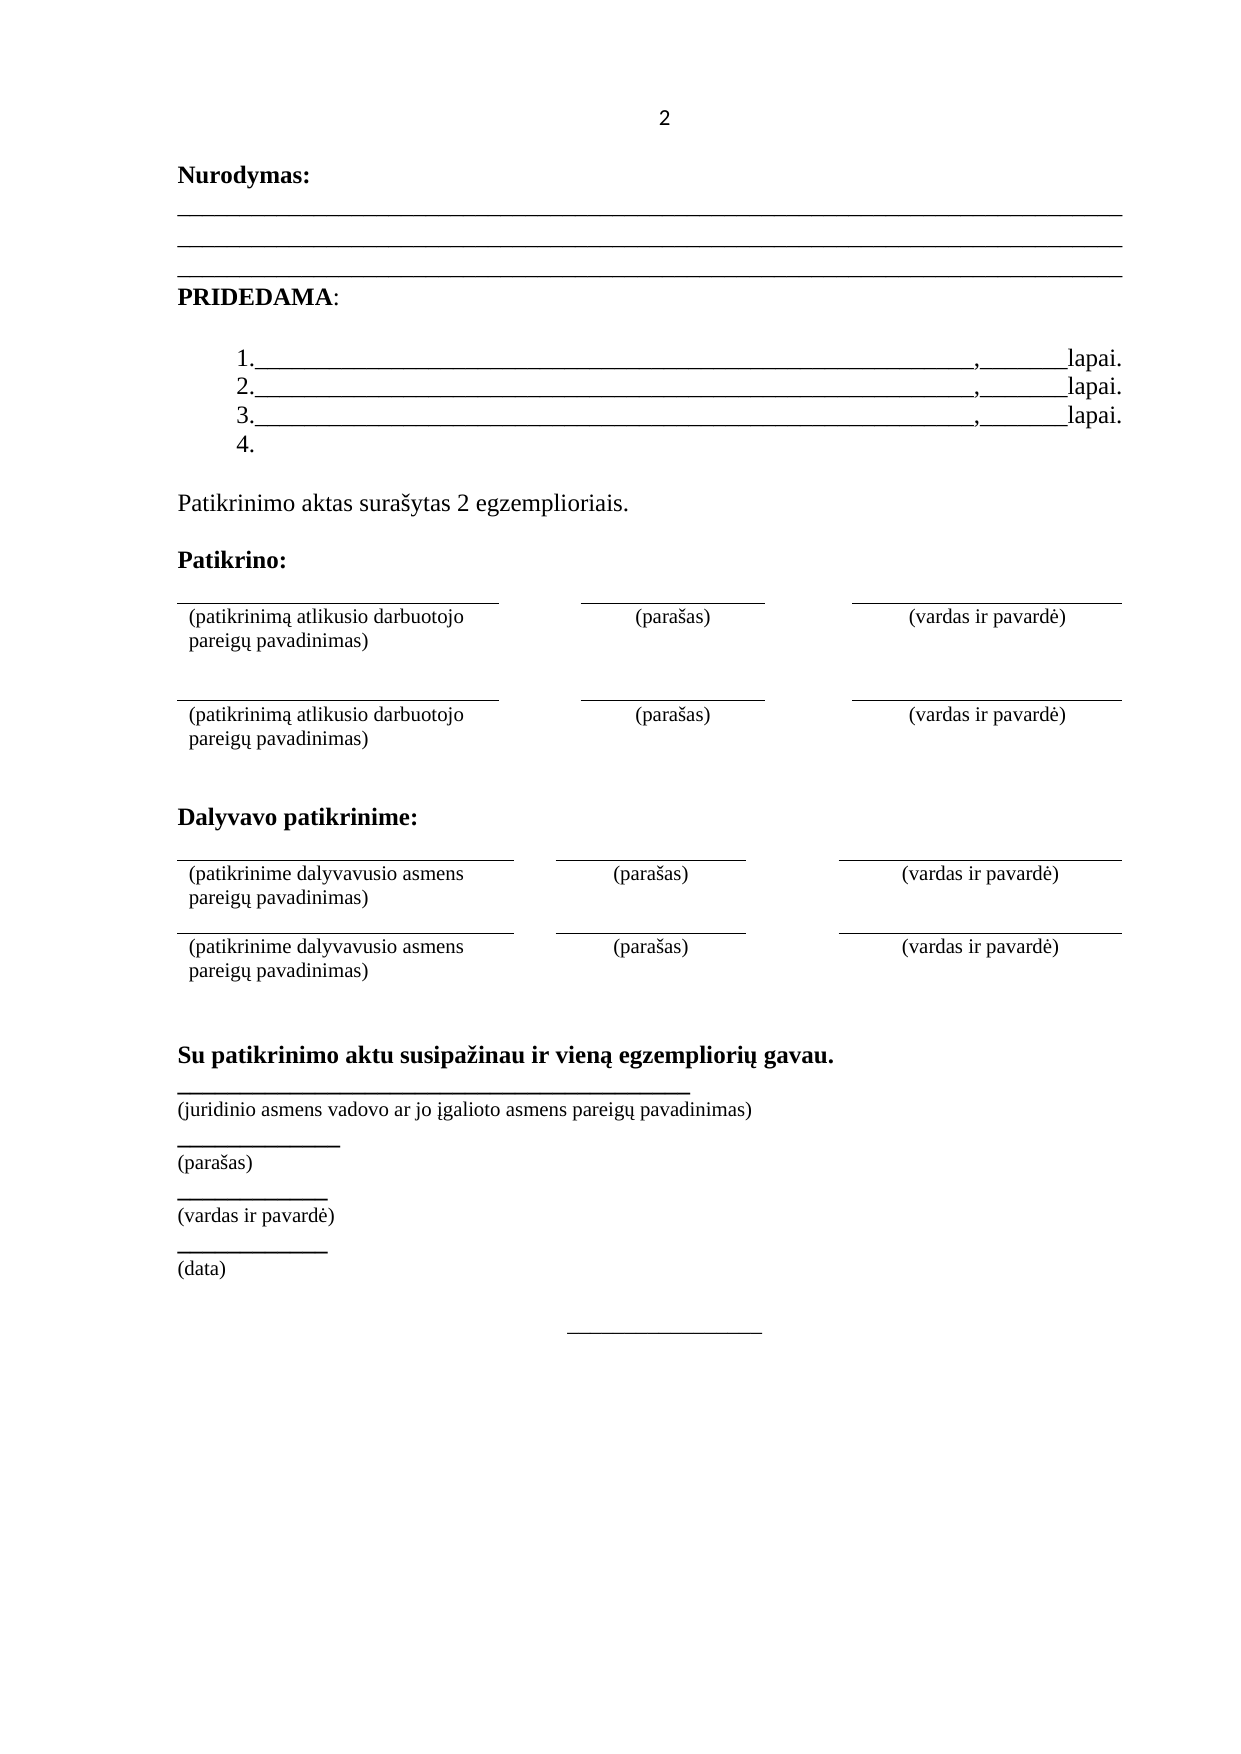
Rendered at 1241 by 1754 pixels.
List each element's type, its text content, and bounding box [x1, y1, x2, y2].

table_header (patikrinime dalyvavusio asmens pareigų pavadinimas) [177, 934, 513, 982]
text _ [177, 251, 1152, 280]
text (data) [177, 1256, 1152, 1280]
text Patikrinimo aktas surašytas 2 egzemplioriais. [177, 488, 1152, 517]
text _____________ [177, 1121, 1152, 1150]
table_header [540, 603, 581, 700]
table_header [746, 860, 838, 909]
text Su patikrinimo aktu susipažinau ir vieną egzempliorių gavau. [177, 1040, 1152, 1068]
text (juridinio asmens vadovo ar jo įgalioto asmens pareigų pavadinimas) [177, 1097, 1152, 1121]
text 3. ,_______lapai. [177, 400, 1152, 429]
table_header [765, 603, 852, 700]
text 1. ,_______lapai. [177, 343, 1152, 371]
table_header [746, 933, 838, 982]
table_header [514, 860, 556, 909]
table_cell [499, 700, 540, 774]
table_header (parašas) [581, 604, 765, 700]
text Nurodymas: [177, 160, 1152, 189]
table_header (vardas ir pavardė) [839, 861, 1122, 909]
table_cell (vardas ir pavardė) [852, 701, 1122, 774]
table_header [514, 933, 556, 982]
text _ [177, 191, 1152, 219]
table_header [499, 603, 540, 700]
text _ [177, 221, 1152, 250]
text ____________ [177, 1174, 1152, 1203]
table_header (vardas ir pavardė) [852, 604, 1122, 700]
table_header (patikrinimą atlikusio darbuotojo pareigų pavadinimas) [177, 604, 499, 700]
text (parašas) [177, 1150, 1152, 1174]
text 2. ,_______lapai. [177, 371, 1152, 400]
table_header (patikrinime dalyvavusio asmens pareigų pavadinimas) [177, 861, 513, 909]
text _________________ [177, 1310, 1152, 1337]
text _________________________________________ [177, 1068, 1152, 1097]
table_header (parašas) [556, 861, 746, 909]
text ____________ [177, 1227, 1152, 1256]
text Patikrino: [177, 546, 1152, 574]
table_cell [765, 700, 852, 774]
table_cell [540, 700, 581, 774]
table_header (vardas ir pavardė) [839, 934, 1122, 982]
table_cell (parašas) [581, 701, 765, 774]
text PRIDEDAMA: [177, 282, 1152, 311]
text Dalyvavo patikrinime: [177, 802, 1152, 831]
table_header (parašas) [556, 934, 746, 982]
text 4. [177, 429, 1152, 458]
table_cell (patikrinimą atlikusio darbuotojo pareigų pavadinimas) [177, 701, 499, 774]
text (vardas ir pavardė) [177, 1203, 1152, 1227]
